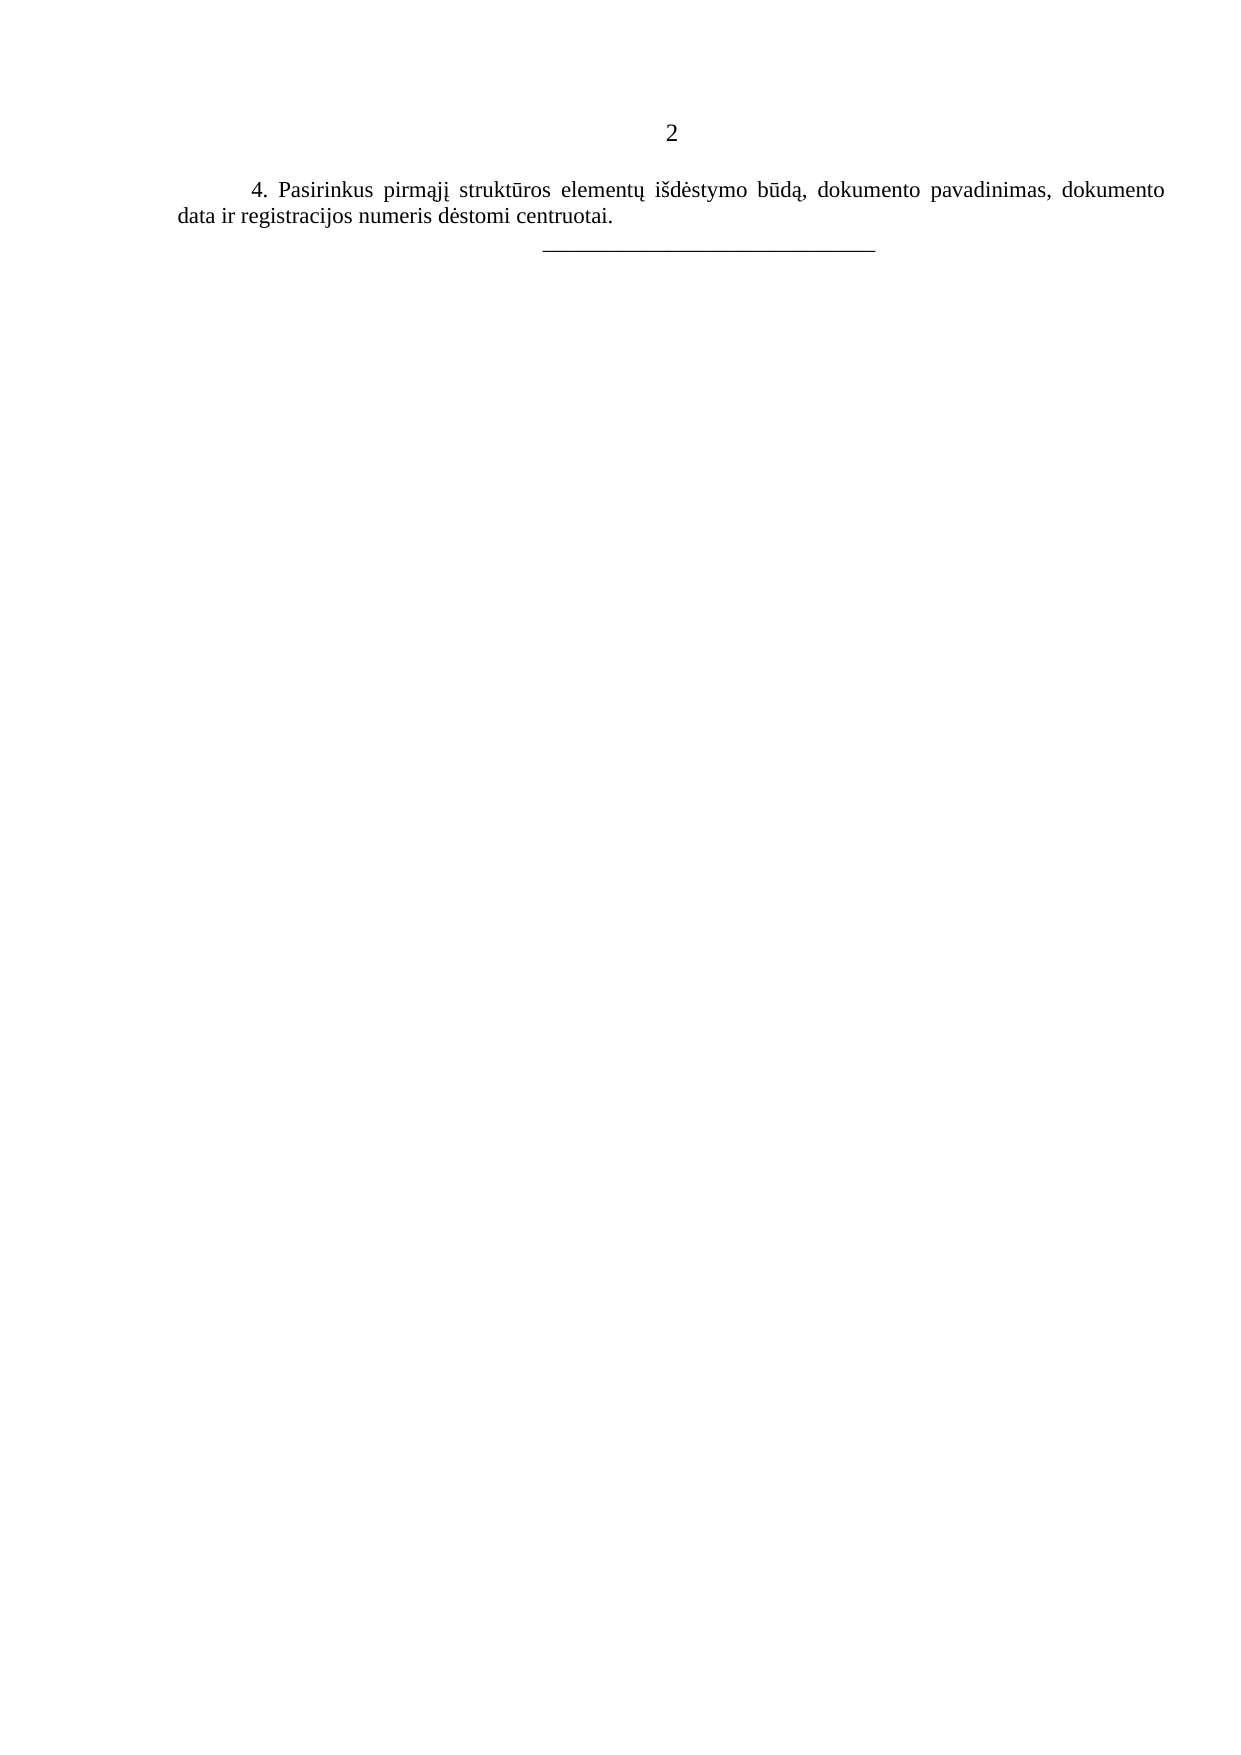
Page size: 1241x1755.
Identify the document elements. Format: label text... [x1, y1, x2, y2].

text _____________________________ [177, 228, 1167, 255]
text 4. Pasirinkus pirmąjį struktūros elementų išdėstymo būdą, dokumento pavadinimas, dokumento data ir registracijos numeris dėstomi centruotai. [177, 176, 1167, 228]
